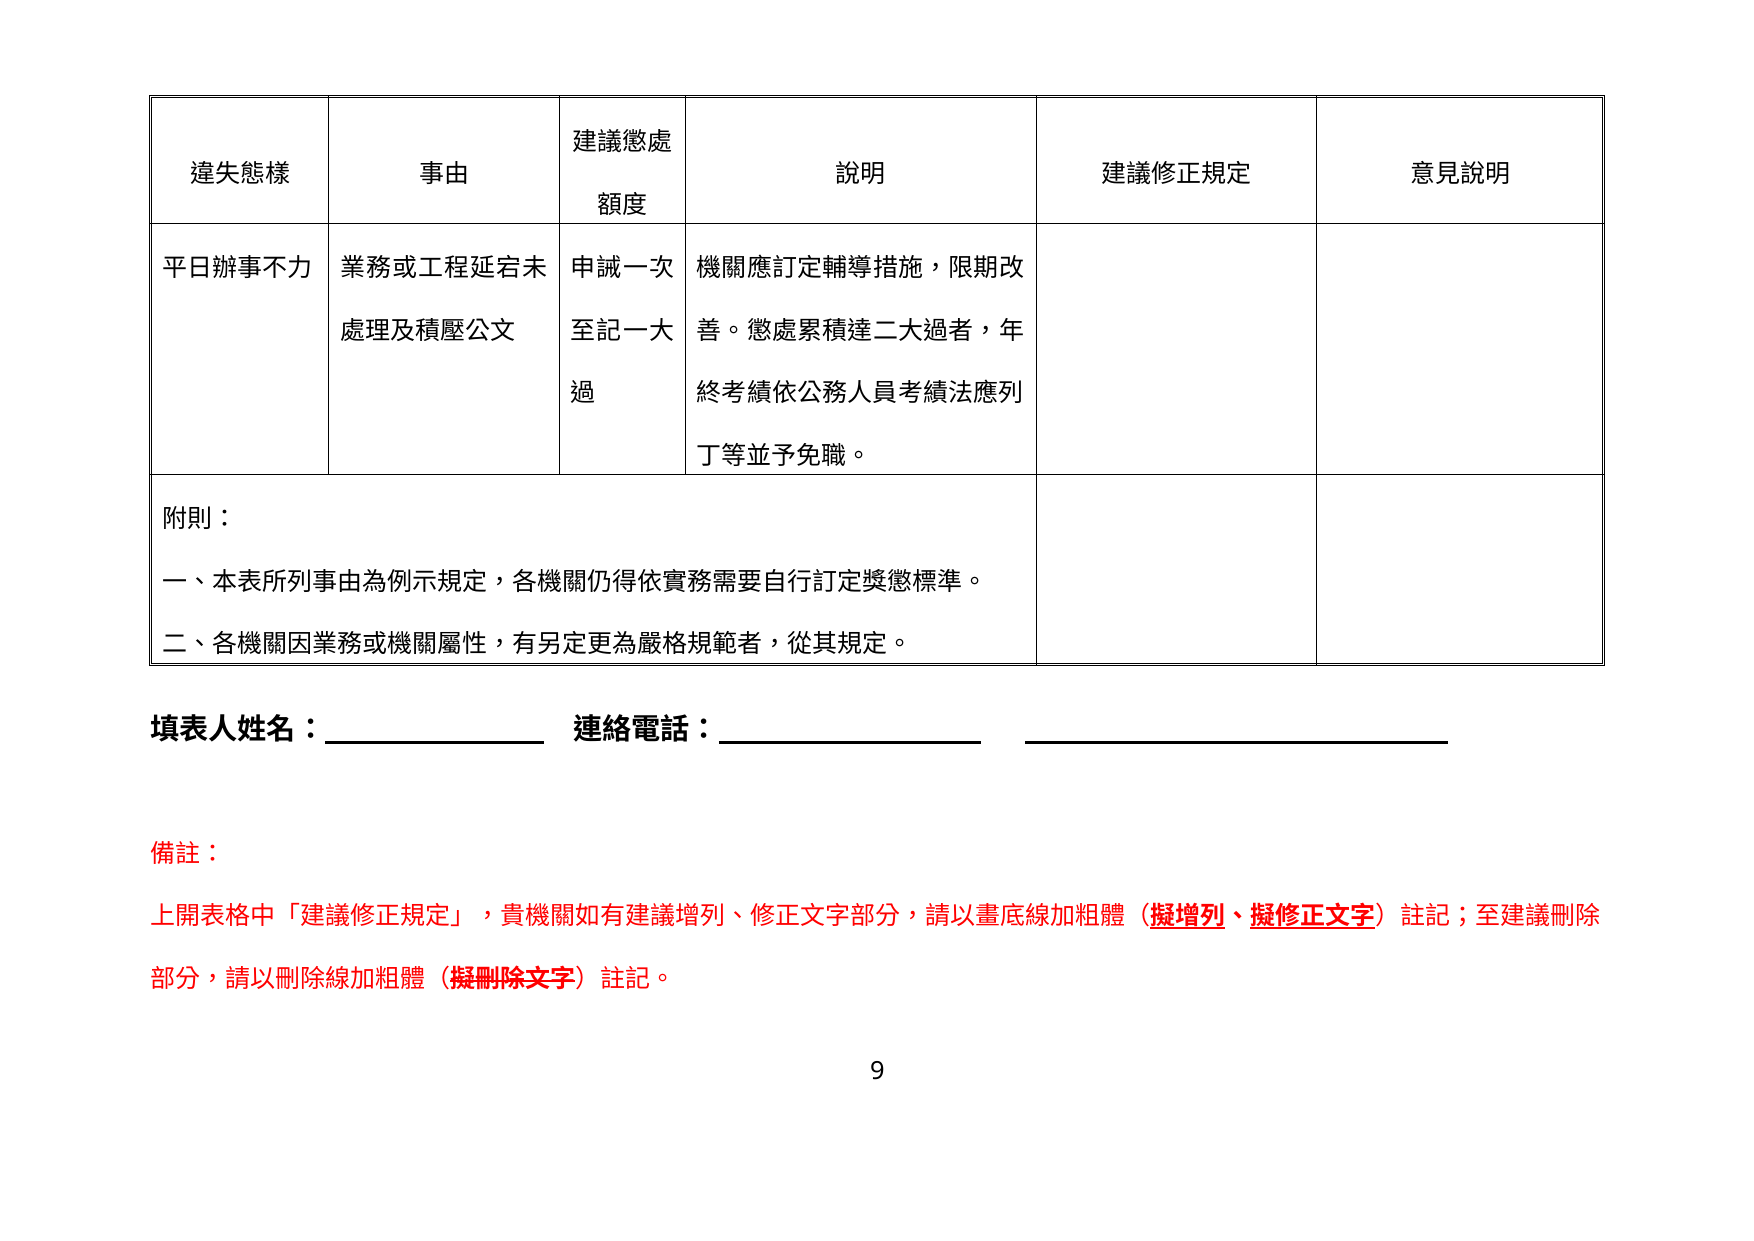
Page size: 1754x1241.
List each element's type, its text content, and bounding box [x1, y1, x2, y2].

table_cell 申誡一次至記一大過 [560, 224, 685, 474]
table_cell [1037, 224, 1316, 474]
table_cell 機關應訂定輔導措施，限期改善。懲處累積達二大過者，年終考績依公務人員考績法應列丁等並予免職。 [686, 224, 1036, 474]
table_cell [1037, 475, 1316, 663]
table_header 建議修正規定 [1037, 98, 1316, 223]
table_header 說明 [686, 98, 1036, 223]
table_header 意見說明 [1317, 98, 1602, 223]
table_cell [1317, 475, 1602, 663]
table_header 建議懲處額度 [560, 98, 685, 223]
table_header 違失態樣 [152, 98, 328, 223]
table_cell 平日辦事不力 [152, 224, 328, 474]
text 填表人姓名： 連絡電話： [150, 685, 1604, 747]
table_header 事由 [329, 98, 559, 223]
table_cell 業務或工程延宕未處理及積壓公文 [329, 224, 559, 474]
text 備註： [150, 810, 1604, 872]
table_cell [1317, 224, 1602, 474]
text 上開表格中「建議修正規定」，貴機關如有建議增列、修正文字部分，請以畫底線加粗體（擬增列、擬修正文字）註記；至建議刪除部分，請以刪除線加粗體（擬刪除文字）註記。 [150, 872, 1604, 997]
table_cell 附則： 一、本表所列事由為例示規定，各機關仍得依實務需要自行訂定獎懲標準。 二、各機關因業務或機關屬性，有另定更為嚴格規範者，從其規定。 [152, 475, 1036, 663]
